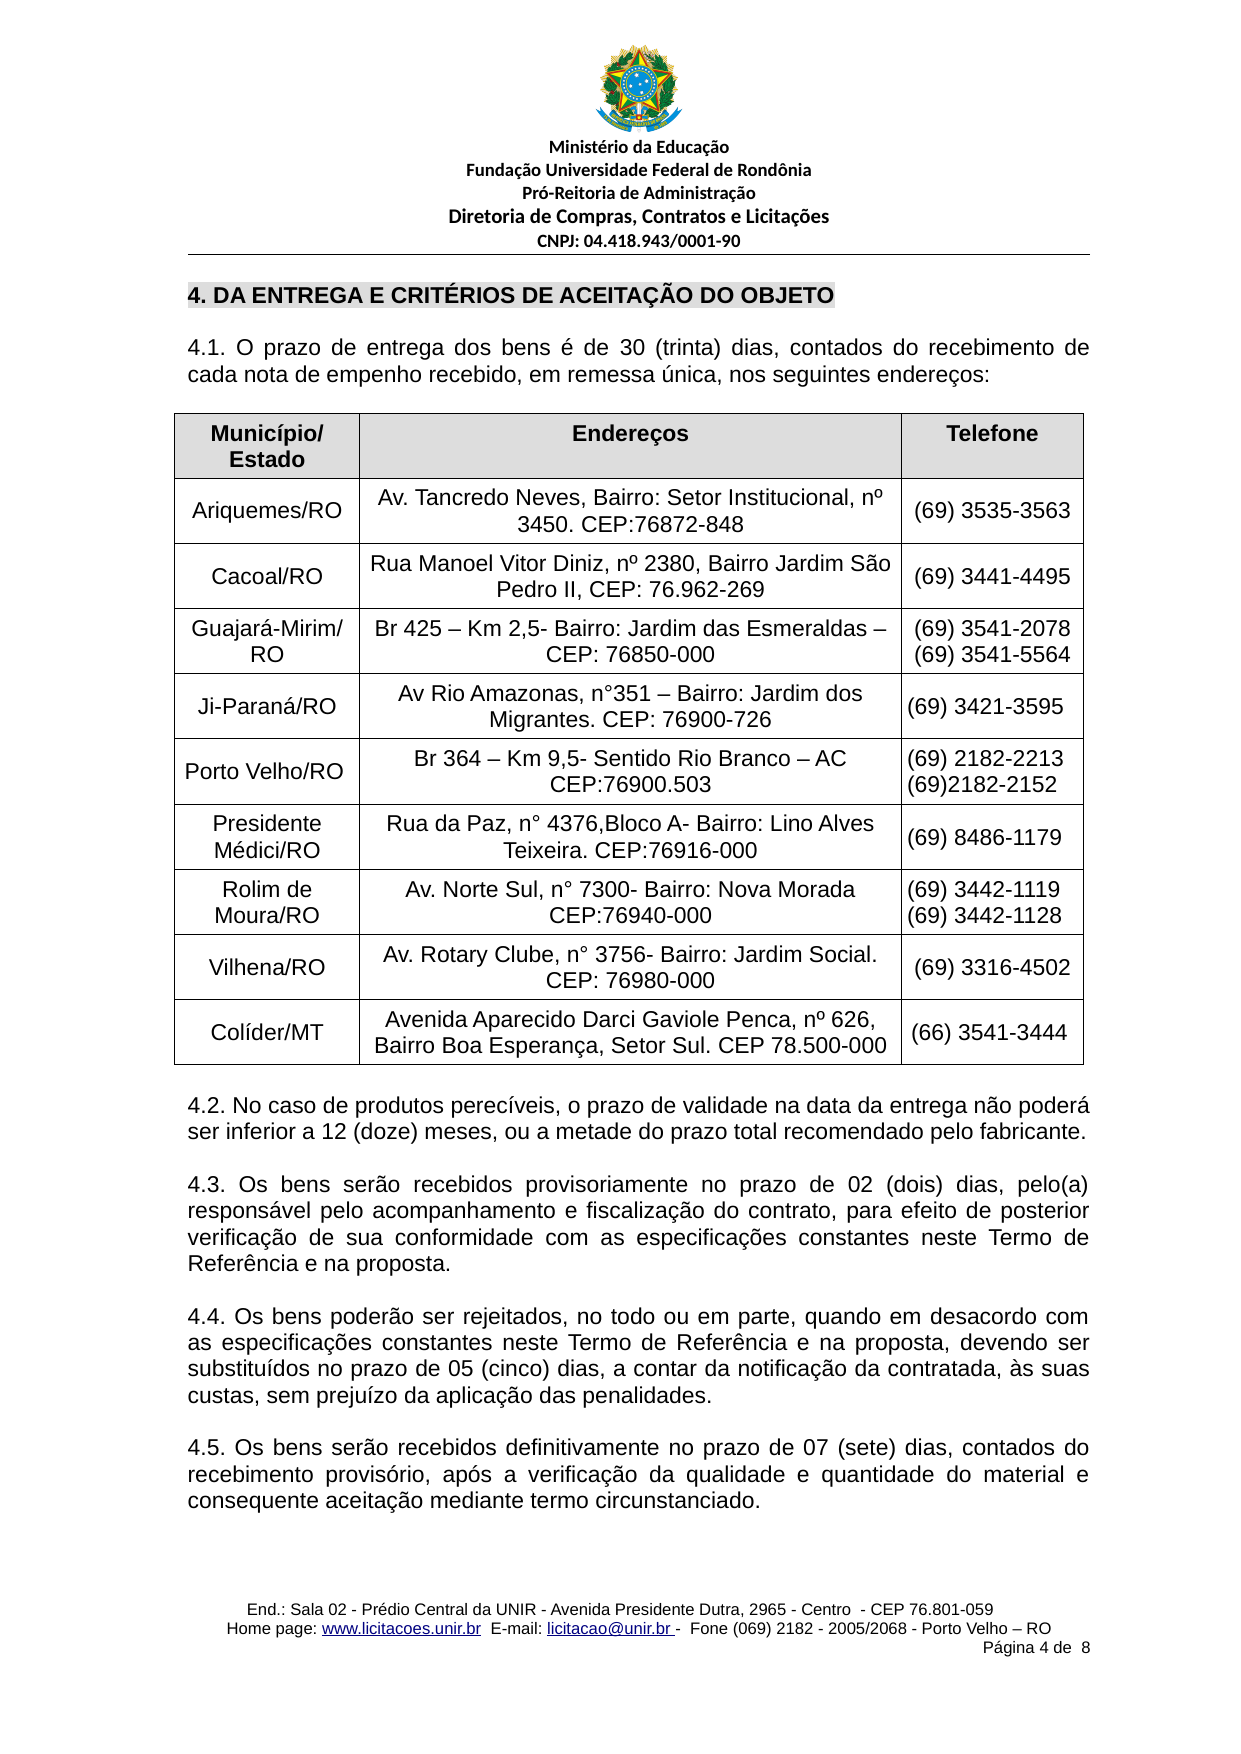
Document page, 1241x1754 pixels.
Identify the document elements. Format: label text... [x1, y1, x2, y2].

table_header Telefone [902, 414, 1083, 478]
table_cell (66) 3541-3444 [902, 1000, 1083, 1064]
table_cell (69) 8486-1179 [902, 805, 1083, 869]
text 4.3. Os bens serão recebidos provisoriamente no prazo de 02 (dois) dias, pelo(a) responsável pelo acompanhamento e fiscalização do contrato, para efeito de posterior verificação de sua conformidade com as especificações constantes neste Termo de Referência e na proposta. [187, 1171, 1090, 1276]
table_cell Av. Rotary Clube, n° 3756- Bairro: Jardim Social. CEP: 76980-000 [360, 935, 901, 999]
table_cell Av. Tancredo Neves, Bairro: Setor Institucional, nº 3450. CEP:76872-848 [360, 479, 901, 543]
table_cell Porto Velho/RO [175, 739, 359, 803]
table_cell Ariquemes/RO [175, 479, 359, 543]
table_cell Ji-Paraná/RO [175, 674, 359, 738]
table_cell Av. Norte Sul, n° 7300- Bairro: Nova Morada CEP:76940-000 [360, 870, 901, 934]
table_cell Avenida Aparecido Darci Gaviole Penca, nº 626, Bairro Boa Esperança, Setor Sul. CEP 78.500-000 [360, 1000, 901, 1064]
table_cell Br 425 – Km 2,5- Bairro: Jardim das Esmeraldas – CEP: 76850-000 [360, 609, 901, 673]
table_cell Vilhena/RO [175, 935, 359, 999]
text 4.2. No caso de produtos perecíveis, o prazo de validade na data da entrega não poderá ser inferior a 12 (doze) meses, ou a metade do prazo total recomendado pelo fabricante. [187, 1092, 1090, 1144]
table_header Município/Estado [175, 414, 359, 478]
table_cell (69) 3442-1119 (69) 3442-1128 [902, 870, 1083, 934]
table_header Endereços [360, 414, 901, 478]
table_cell Rolim de Moura/RO [175, 870, 359, 934]
table_cell (69) 3316-4502 [902, 935, 1083, 999]
table_cell Presidente Médici/RO [175, 805, 359, 869]
table_cell Cacoal/RO [175, 544, 359, 608]
picture [592, 43, 686, 135]
table_cell (69) 3541-2078 (69) 3541-5564 [902, 609, 1083, 673]
table_cell (69) 3535-3563 [902, 479, 1083, 543]
table_cell Guajará-Mirim/RO [175, 609, 359, 673]
text 4. DA ENTREGA E CRITÉRIOS DE ACEITAÇÃO DO OBJETO [187, 282, 1090, 308]
text 4.1. O prazo de entrega dos bens é de 30 (trinta) dias, contados do recebimento de cada nota de empenho recebido, em remessa única, nos seguintes endereços: [187, 334, 1090, 387]
table_cell Br 364 – Km 9,5- Sentido Rio Branco – AC CEP:76900.503 [360, 739, 901, 803]
table_cell (69) 3421-3595 [902, 674, 1083, 738]
table_cell Rua Manoel Vitor Diniz, nº 2380, Bairro Jardim São Pedro II, CEP: 76.962-269 [360, 544, 901, 608]
table_cell Colíder/MT [175, 1000, 359, 1064]
table_cell (69) 2182-2213 (69)2182-2152 [902, 739, 1083, 803]
table_cell (69) 3441-4495 [902, 544, 1083, 608]
text 4.4. Os bens poderão ser rejeitados, no todo ou em parte, quando em desacordo com as especificações constantes neste Termo de Referência e na proposta, devendo ser substituídos no prazo de 05 (cinco) dias, a contar da notificação da contratada, às suas custas, sem prejuízo da aplicação das penalidades. [187, 1303, 1090, 1408]
text 4.5. Os bens serão recebidos definitivamente no prazo de 07 (sete) dias, contados do recebimento provisório, após a verificação da qualidade e quantidade do material e consequente aceitação mediante termo circunstanciado. [187, 1434, 1090, 1513]
table_cell Rua da Paz, n° 4376,Bloco A- Bairro: Lino Alves Teixeira. CEP:76916-000 [360, 805, 901, 869]
table_cell Av Rio Amazonas, n°351 – Bairro: Jardim dos Migrantes. CEP: 76900-726 [360, 674, 901, 738]
